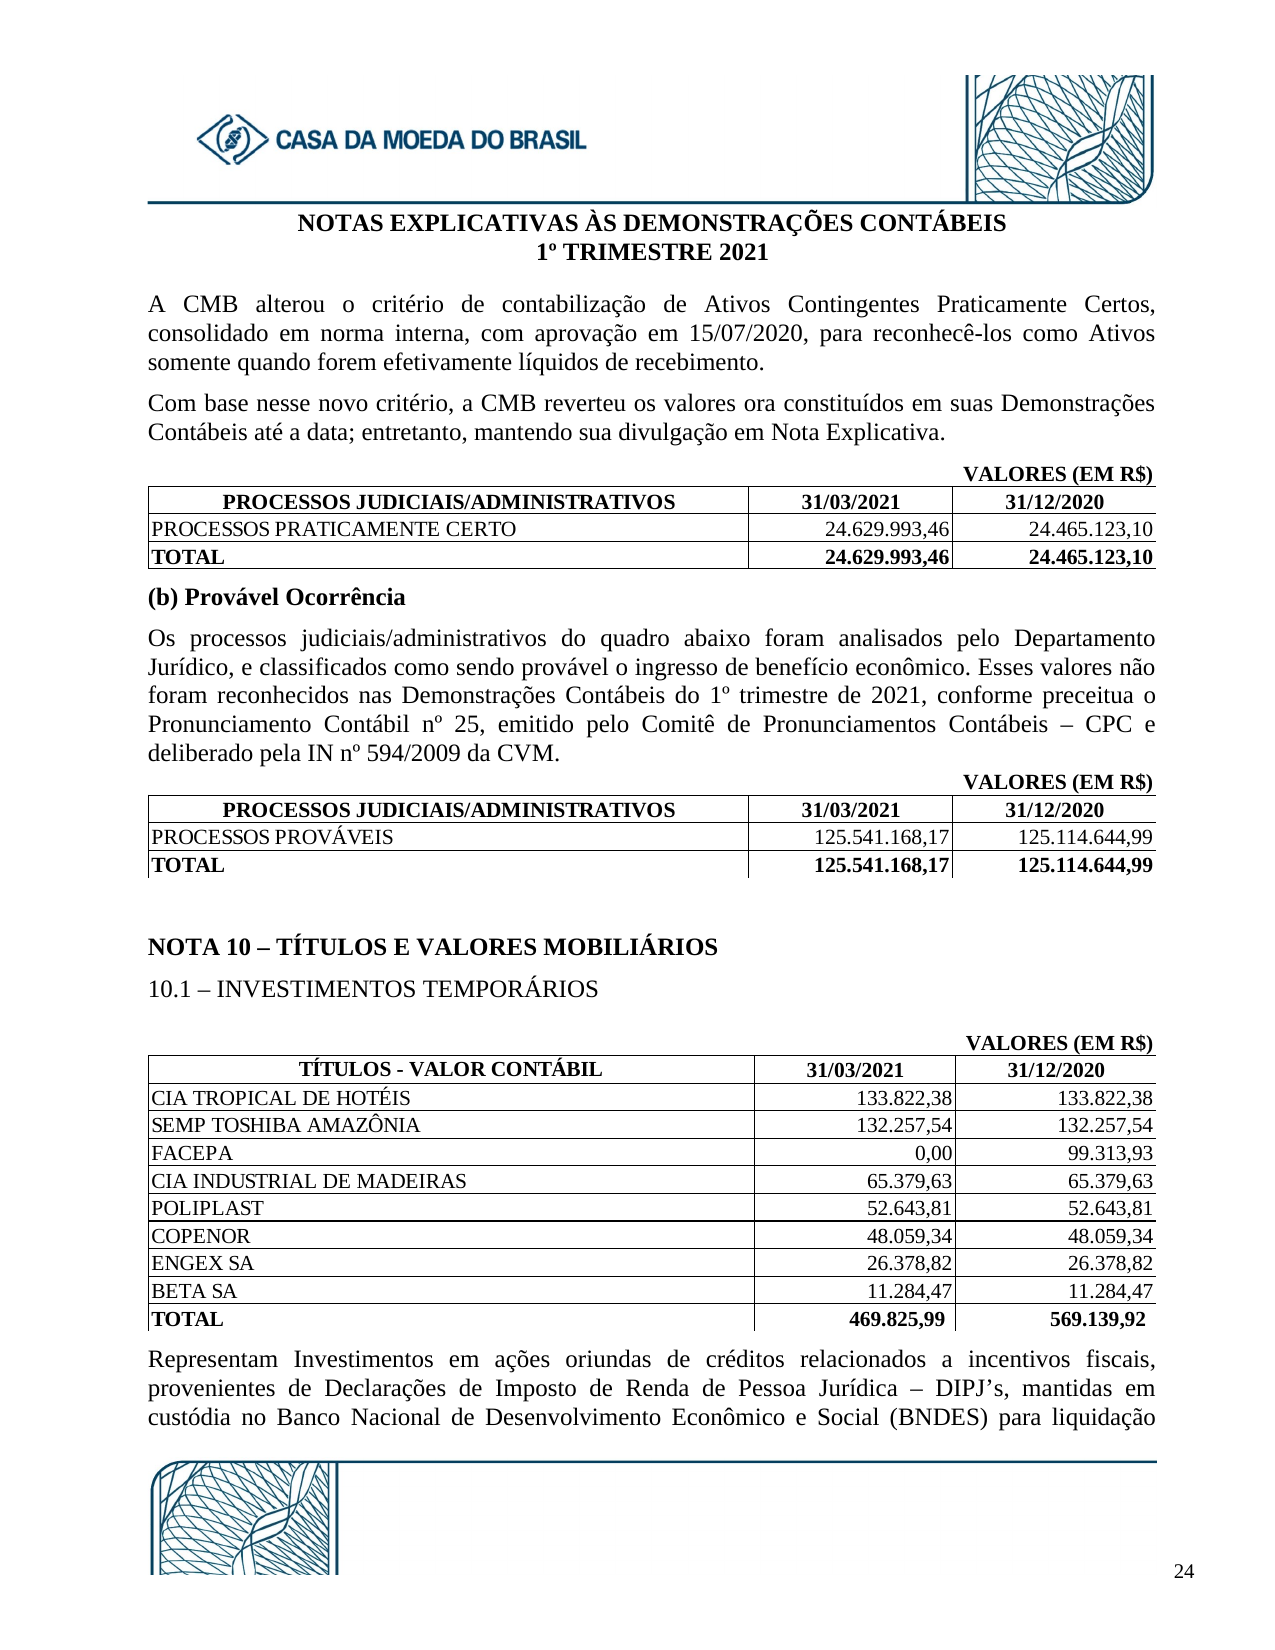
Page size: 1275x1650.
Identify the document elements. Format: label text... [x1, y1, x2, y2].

text 10.1 – INVESTIMENTOS TEMPORÁRIOS [148, 974, 1157, 1002]
text Com base nesse novo critério, a CMB reverteu os valores ora constituídos em suas Demonstrações Contábeis até a data; entretanto, mantendo sua divulgação em Nota Explicativa. [148, 388, 1157, 446]
text (b) Provável Ocorrência [148, 582, 1157, 611]
text Os processos judiciais/administrativos do quadro abaixo foram analisados pelo Departamento Jurídico, e classificados como sendo provável o ingresso de benefício econômico. Esses valores não foram reconhecidos nas Demonstrações Contábeis do 1º trimestre de 2021, conforme preceitua o Pronunciamento Contábil nº 25, emitido pelo Comitê de Pronunciamentos Contábeis – CPC e deliberado pela IN nº 594/2009 da CVM. [148, 623, 1157, 767]
text A CMB alterou o critério de contabilização de Ativos Contingentes Praticamente Certos, consolidado em norma interna, com aprovação em 15/07/2020, para reconhecê-los como Ativos somente quando forem efetivamente líquidos de recebimento. [148, 289, 1157, 376]
text Representam Investimentos em ações oriundas de créditos relacionados a incentivos fiscais, provenientes de Declarações de Imposto de Renda de Pessoa Jurídica – DIPJ’s, mantidas em custódia no Banco Nacional de Desenvolvimento Econômico e Social (BNDES) para liquidação [148, 1344, 1157, 1431]
text NOTA 10 – TÍTULOS E VALORES MOBILIÁRIOS [148, 932, 1157, 961]
